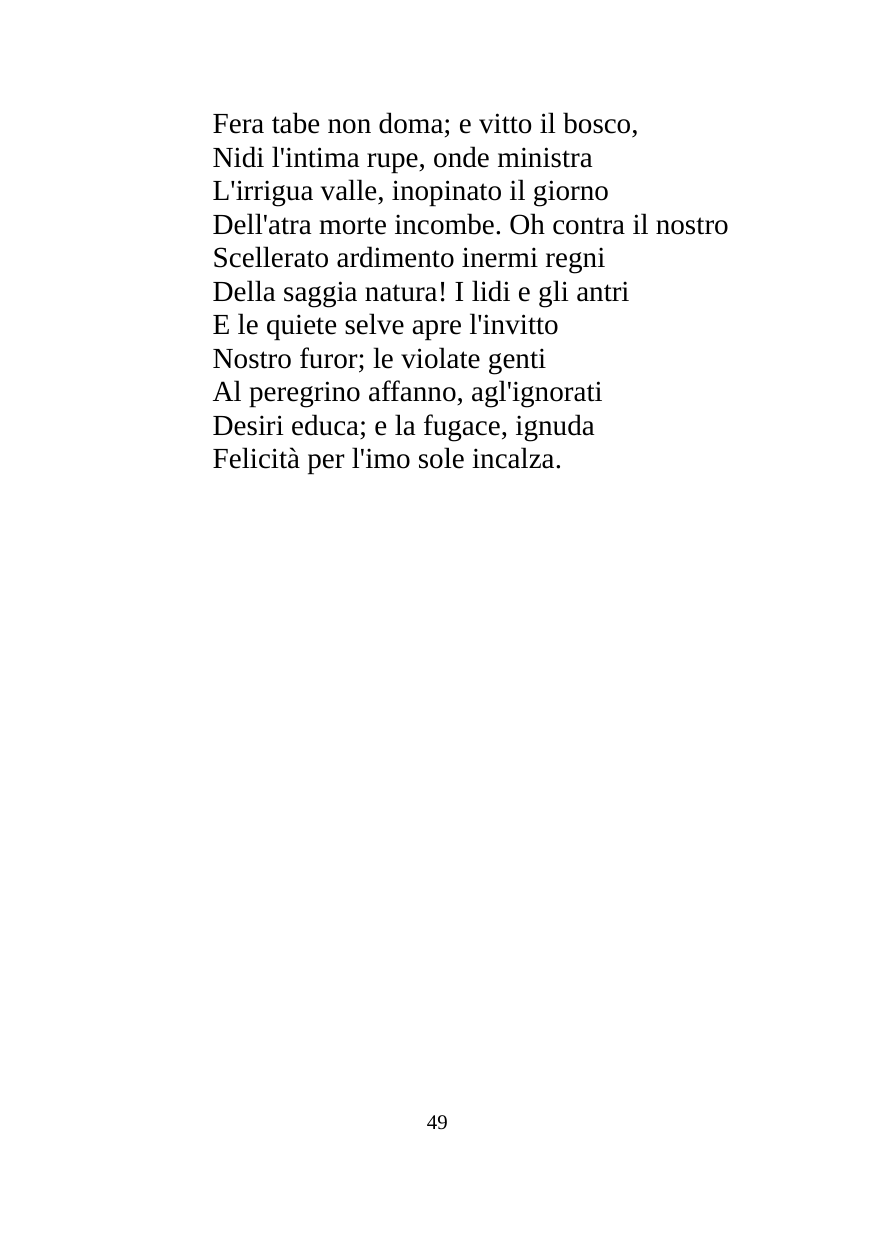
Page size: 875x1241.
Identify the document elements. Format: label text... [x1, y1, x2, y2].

text Felicità per l'imo sole incalza. [183, 442, 768, 475]
text Dell'atra morte incombe. Oh contra il nostro [183, 207, 768, 240]
text L'irrigua valle, inopinato il giorno [183, 173, 768, 207]
text Desiri educa; e la fugace, ignuda [183, 408, 768, 442]
text E le quiete selve apre l'invitto [183, 307, 768, 341]
text Al peregrino affanno, agl'ignorati [183, 374, 768, 408]
text Scellerato ardimento inermi regni [183, 240, 768, 274]
text Della saggia natura! I lidi e gli antri [183, 274, 768, 307]
text Nidi l'intima rupe, onde ministra [183, 140, 768, 173]
text Fera tabe non doma; e vitto il bosco, [183, 106, 768, 140]
text Nostro furor; le violate genti [183, 341, 768, 374]
